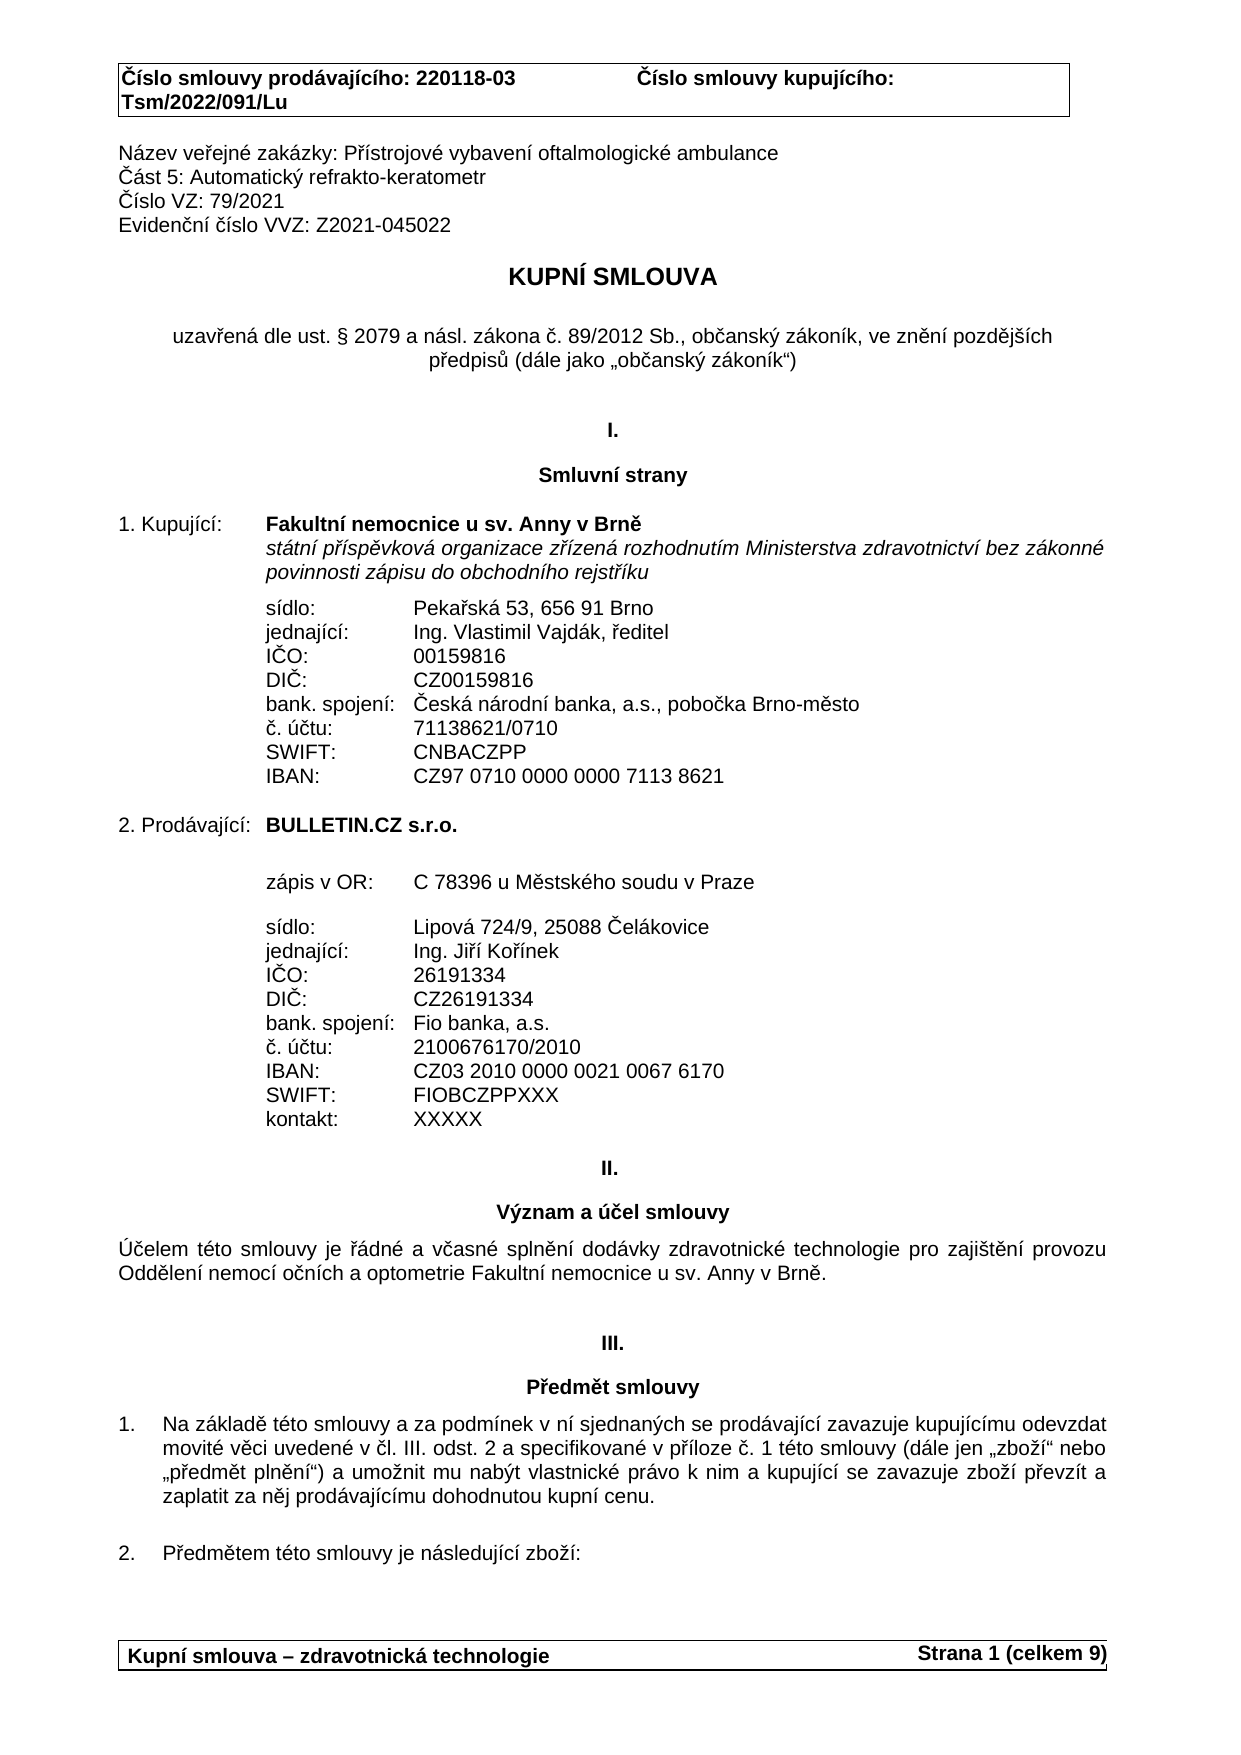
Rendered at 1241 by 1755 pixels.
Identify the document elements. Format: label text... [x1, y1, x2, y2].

text Část 5: Automatický refrakto-keratometr [118, 165, 1107, 189]
text III. [118, 1330, 1107, 1354]
text uzavřená dle ust. § 2079 a násl. zákona č. 89/2012 Sb., občanský zákoník, ve znění pozdějších předpisů (dále jako „občanský zákoník“) [118, 324, 1107, 372]
text státní příspěvková organizace zřízená rozhodnutím Ministerstva zdravotnictví bez zákonné povinnosti zápisu do obchodního rejstříku [266, 536, 1107, 583]
text Evidenční číslo VVZ: Z2021-045022 [118, 213, 1107, 237]
text IBAN: CZ03 2010 0000 0021 0067 6170 [192, 1058, 1107, 1082]
text IBAN: CZ97 0710 0000 0000 7113 8621 [192, 764, 1107, 788]
text jednající: Ing. Jiří Kořínek [192, 939, 1107, 963]
text č. účtu: 71138621/0710 [192, 716, 1107, 740]
text Význam a účel smlouvy [118, 1200, 1107, 1224]
text Název veřejné zakázky: Přístrojové vybavení oftalmologické ambulance [118, 141, 1107, 165]
text 1. Kupující: Fakultní nemocnice u sv. Anny v Brně [118, 512, 1107, 536]
text Účelem této smlouvy je řádné a včasné splnění dodávky zdravotnické technologie pro zajištění provozu Oddělení nemocí očních a optometrie Fakultní nemocnice u sv. Anny v Brně. [118, 1237, 1107, 1284]
text bank. spojení: Fio banka, a.s. [192, 1011, 1107, 1034]
subtitle Předmět smlouvy [118, 1375, 1107, 1399]
text jednající: Ing. Vlastimil Vajdák, ředitel [192, 620, 1107, 644]
text KUPNÍ SMLOUVA [118, 262, 1107, 291]
text sídlo: Pekařská 53, 656 91 Brno [192, 596, 1107, 620]
text SWIFT: FIOBCZPPXXX [192, 1082, 1107, 1106]
text č. účtu: 2100676170/2010 [192, 1034, 1107, 1058]
list Předmětem této smlouvy je následující zboží: [118, 1541, 1107, 1565]
text sídlo: Lipová 724/9, 25088 Čelákovice [192, 915, 1107, 939]
text kontakt: XXXXX [192, 1106, 1107, 1130]
text Číslo VZ: 79/2021 [118, 189, 1107, 213]
text IČO: 00159816 [192, 644, 1107, 668]
text bank. spojení: Česká národní banka, a.s., pobočka Brno-město [192, 692, 1107, 716]
text DIČ: CZ26191334 [192, 987, 1107, 1011]
text SWIFT: CNBACZPP [192, 740, 1107, 764]
list Na základě této smlouvy a za podmínek v ní sjednaných se prodávající zavazuje kupujícímu odevzdat movité věci uvedené v čl. III. odst. 2 a specifikované v příloze č. 1 této smlouvy (dále jen „zboží“ nebo „předmět plnění“) a umožnit mu nabýt vlastnické právo k nim a kupující se zavazuje zboží převzít a zaplatit za něj prodávajícímu dohodnutou kupní cenu. [118, 1412, 1107, 1507]
text 2. Prodávající: BULLETIN.CZ s.r.o. [118, 813, 1107, 837]
subtitle Smluvní strany [118, 463, 1107, 487]
text II. [561, 1155, 1107, 1179]
text I. [118, 418, 1107, 442]
text IČO: 26191334 [192, 963, 1107, 987]
text DIČ: CZ00159816 [192, 668, 1107, 692]
text zápis v OR: C 78396 u Městského soudu v Praze [192, 870, 1107, 894]
